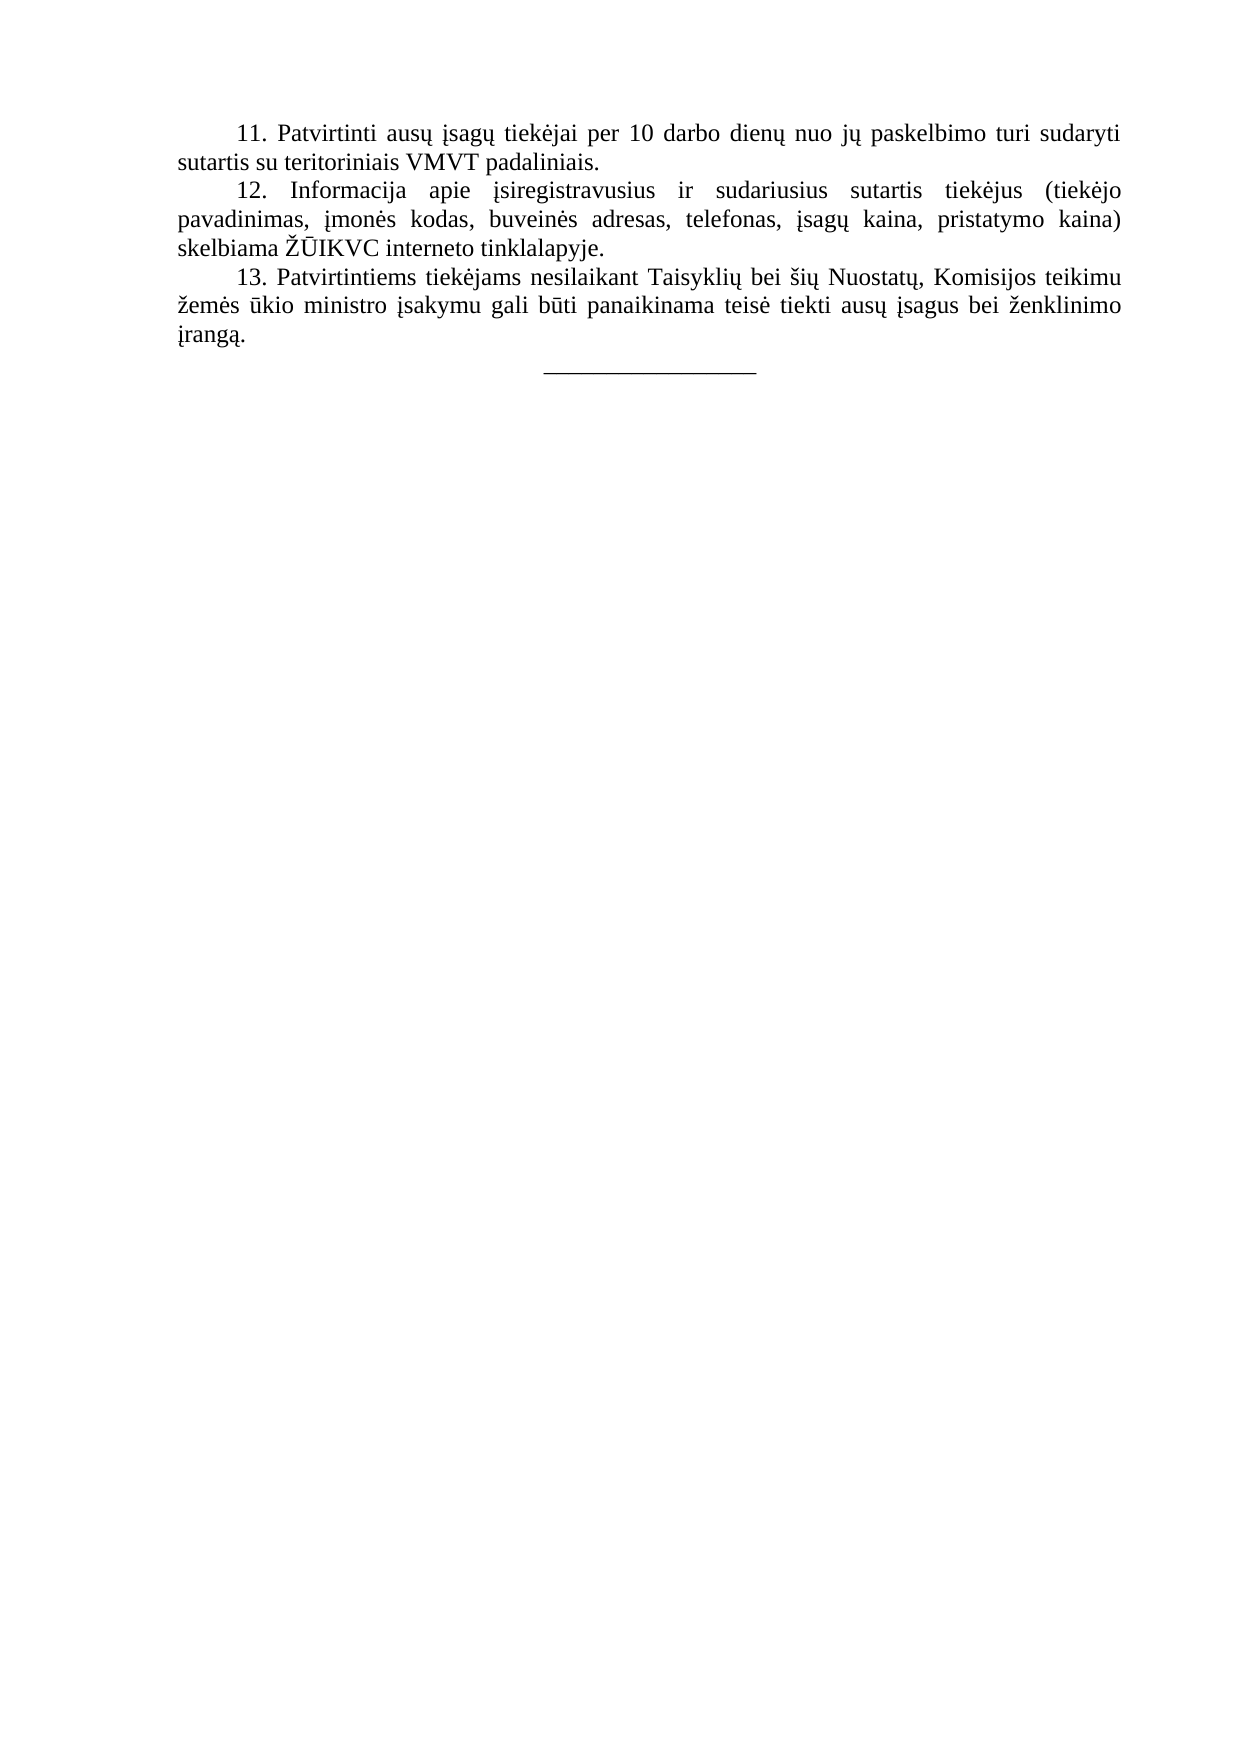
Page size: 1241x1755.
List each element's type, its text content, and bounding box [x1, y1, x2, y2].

text 13. Patvirtintiems tiekėjams nesilaikant Taisyklių bei šių Nuostatų, Komisijos teikimu žemės ūkio ministro įsakymu gali būti panaikinama teisė tiekti ausų įsagus bei ženklinimo įrangą. [177, 262, 1122, 348]
text 12. Informacija apie įsiregistravusius ir sudariusius sutartis tiekėjus (tiekėjo pavadinimas, įmonės kodas, buveinės adresas, telefonas, įsagų kaina, pristatymo kaina) skelbiama ŽŪIKVC interneto tinklalapyje. [177, 176, 1122, 262]
text _________________ [177, 348, 1122, 377]
text 11. Patvirtinti ausų įsagų tiekėjai per 10 darbo dienų nuo jų paskelbimo turi sudaryti sutartis su teritoriniais VMVT padaliniais. [177, 118, 1122, 176]
